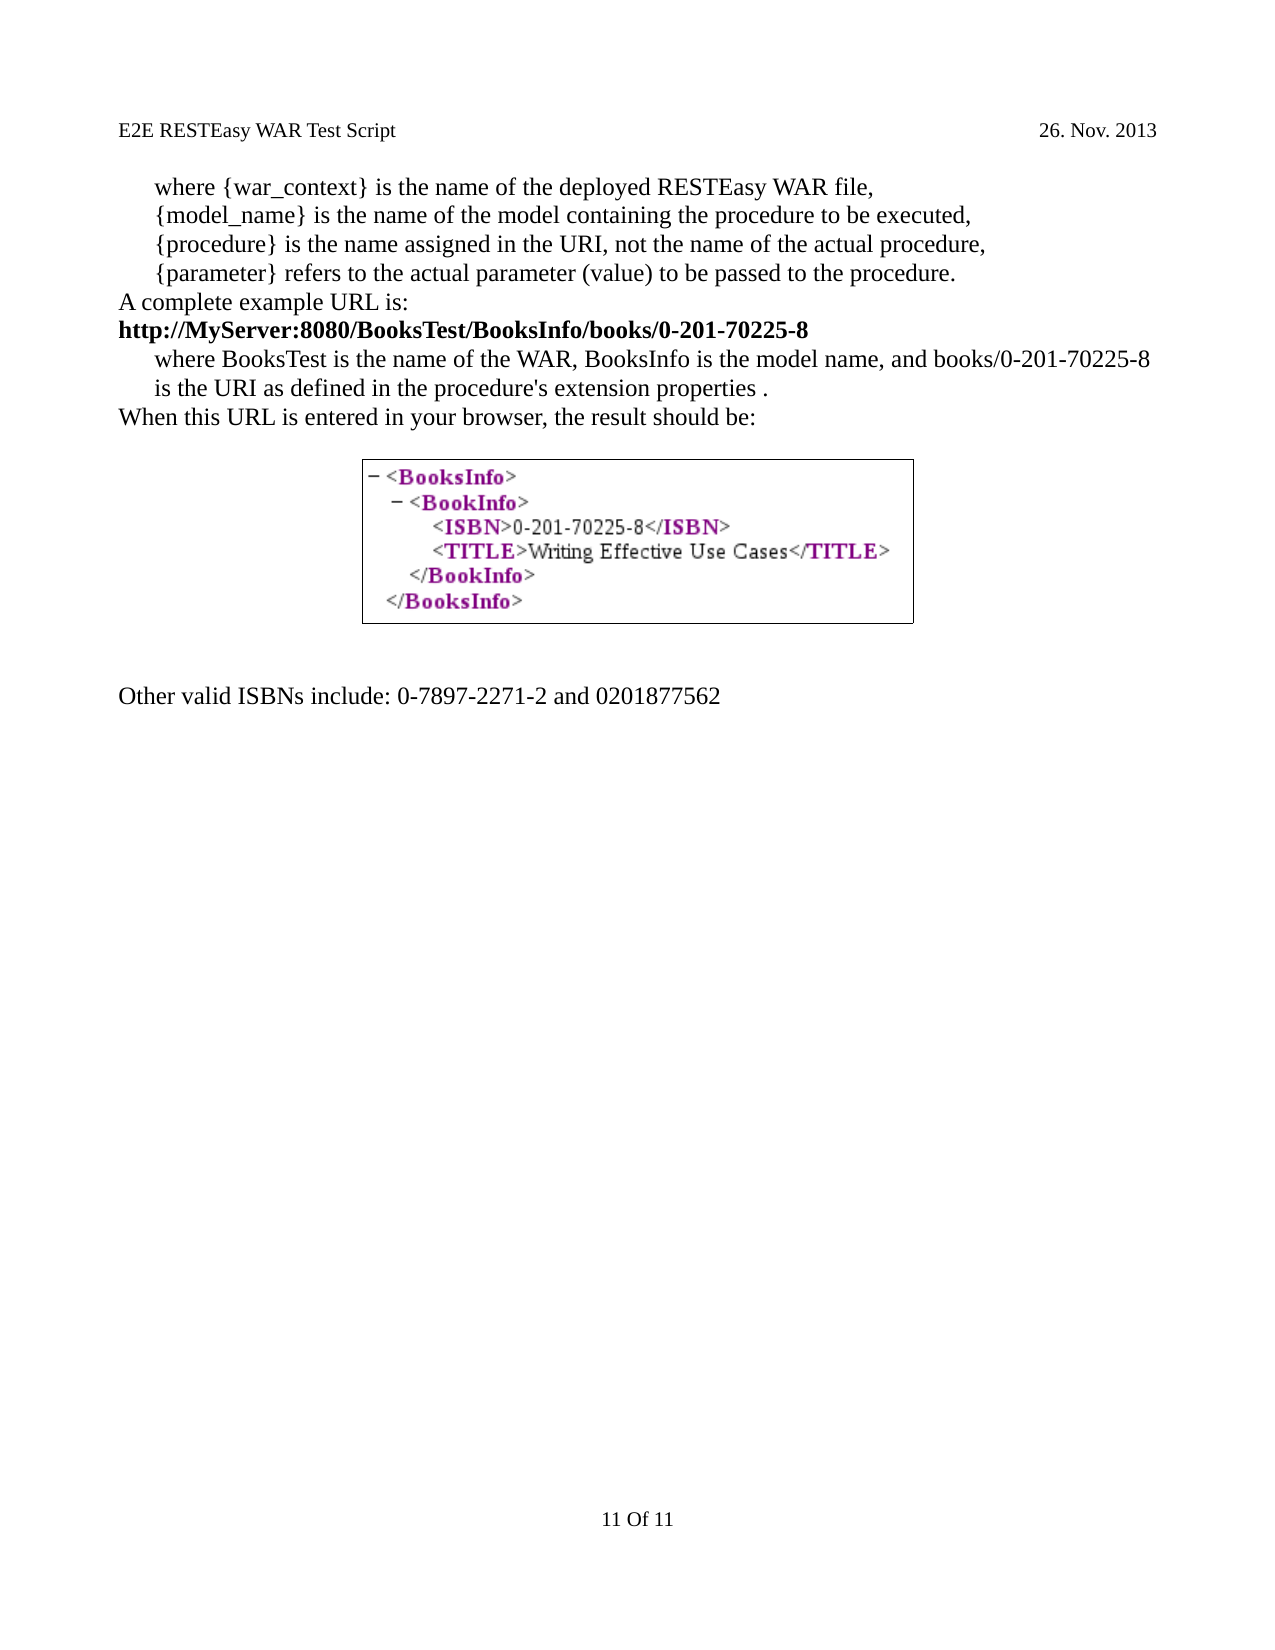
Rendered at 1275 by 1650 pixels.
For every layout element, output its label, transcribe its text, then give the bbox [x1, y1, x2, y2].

text http://MyServer:8080/BooksTest/BooksInfo/books/0-201-70225-8 [118, 315, 1157, 344]
text A complete example URL is: [118, 287, 1157, 315]
text Other valid ISBNs include: 0-7897-2271-2 and 0201877562 [118, 681, 1157, 709]
text {procedure} is the name assigned in the URI, not the name of the actual procedure, [154, 229, 1157, 258]
picture [364, 462, 911, 621]
text When this URL is entered in your browser, the result should be: [118, 402, 1157, 430]
text {parameter} refers to the actual parameter (value) to be passed to the procedure. [154, 258, 1157, 287]
text where {war_context} is the name of the deployed RESTEasy WAR file, [154, 172, 1157, 200]
text {model_name} is the name of the model containing the procedure to be executed, [154, 200, 1157, 229]
text where BooksTest is the name of the WAR, BooksInfo is the model name, and books/0-201-70225-8 is the URI as defined in the procedure's extension properties . [154, 344, 1157, 402]
